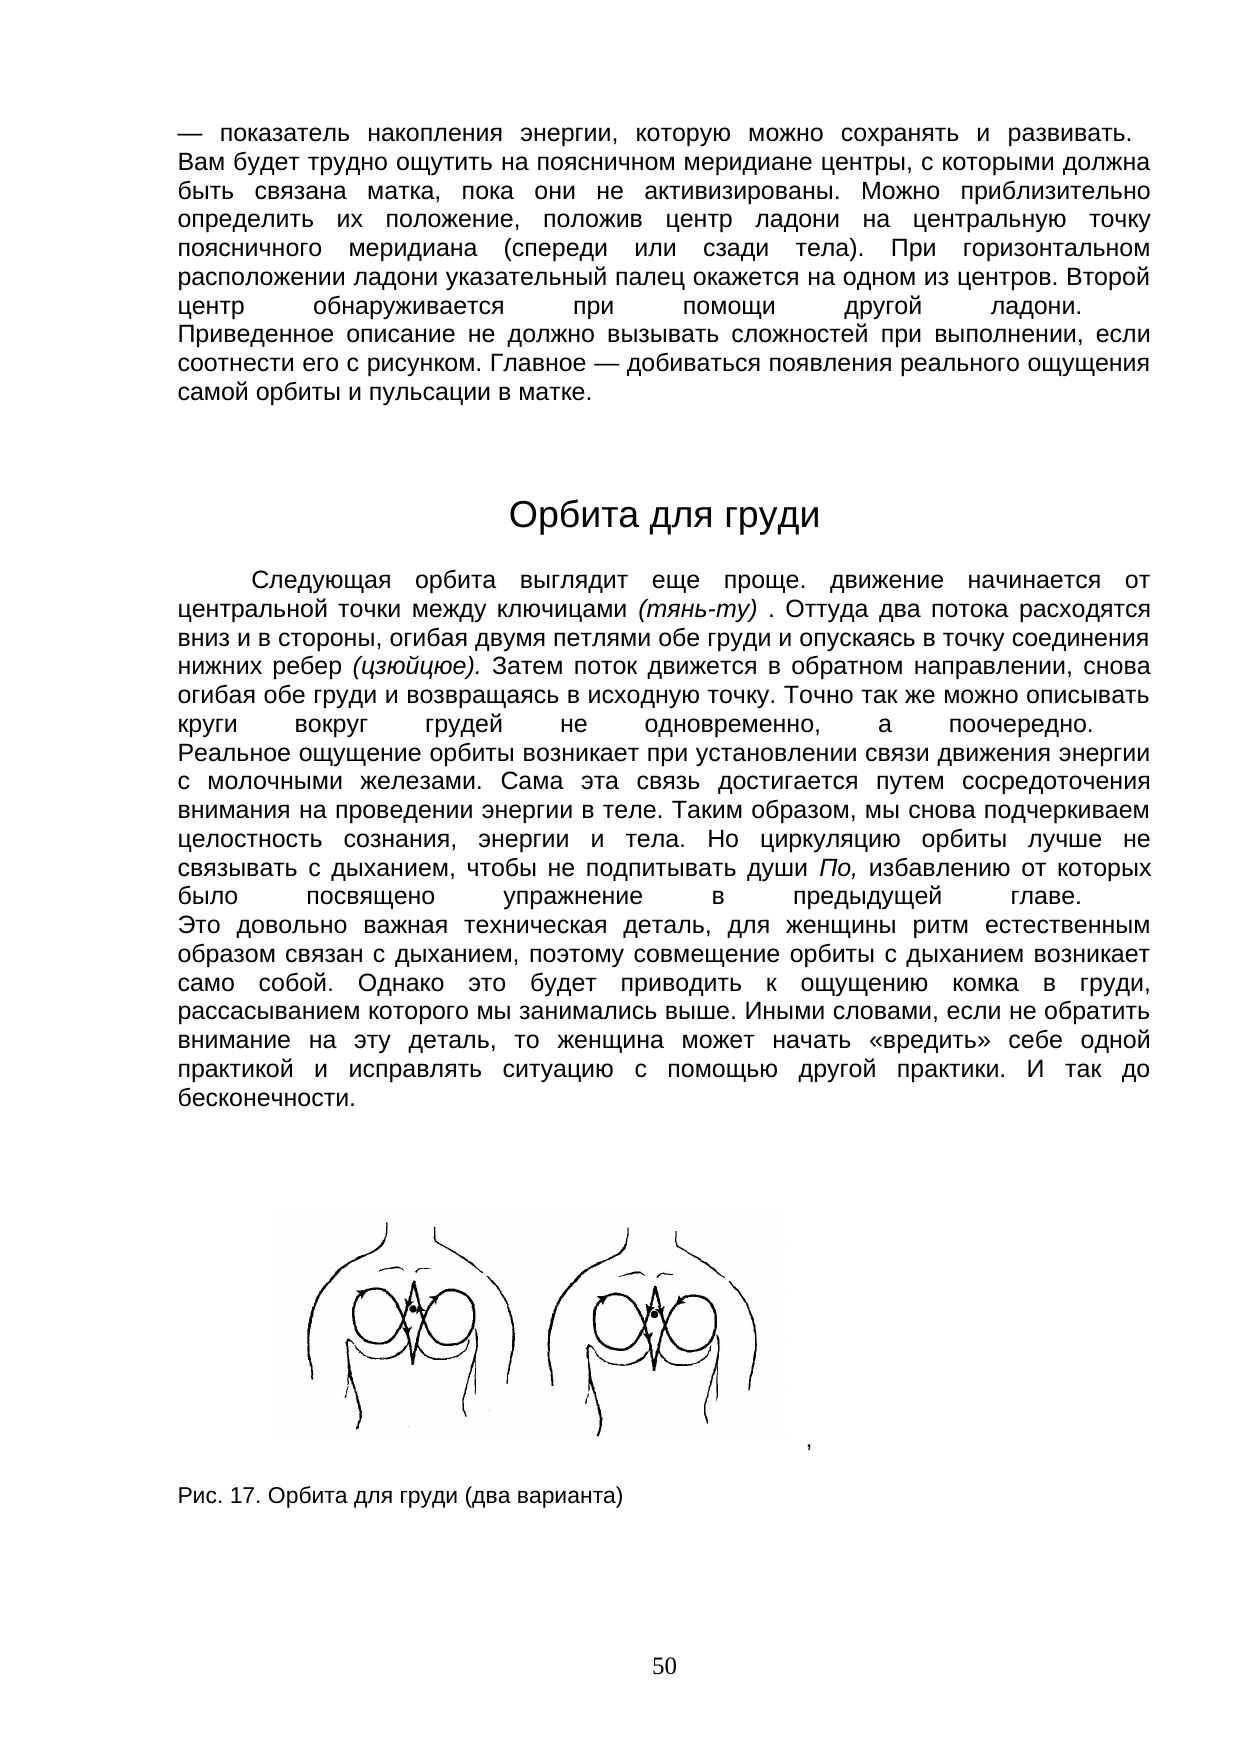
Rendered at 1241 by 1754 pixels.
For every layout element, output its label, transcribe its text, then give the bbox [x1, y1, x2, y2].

text Следующая орбита выглядит еще проще. движение начинается от центральной точки между ключицами (тянь-ту) . Оттуда два потока расходятся вниз и в стороны, огибая двумя петлями обе груди и опускаясь в точку соединения нижних ребер (цзюйцюе). Затем поток движется в обратном направлении, снова огибая обе груди и возвращаясь в исходную точку. Точно так же можно описывать круги вокруг грудей не одновременно, а поочередно. Реальное ощущение орбиты возникает при установлении связи движения энергии с молочными железами. Сама эта связь достигается путем сосредоточения внимания на проведении энергии в теле. Таким образом, мы снова подчеркиваем целостность сознания, энергии и тела. Но циркуляцию орбиты лучше не связывать с дыханием, чтобы не подпитывать души По, избавлению от которых было посвящено упражнение в предыдущей главе. Это довольно важная техническая деталь, для женщины ритм естественным образом связан с дыханием, поэтому совмещение орбиты с дыханием возникает само собой. Однако это будет приводить к ощущению комка в груди, рассасыванием которого мы занимались выше. Иными словами, если не обратить внимание на эту деталь, то женщина может начать «вредить» себе одной практикой и исправлять ситуацию с помощью другой практики. И так до бесконечности. [177, 565, 1152, 1111]
picture [267, 1207, 789, 1439]
text Орбита для груди [177, 493, 1152, 536]
text , [177, 1198, 1152, 1453]
text — показатель накопления энергии, которую можно сохранять и развивать. Вам будет трудно ощутить на поясничном меридиане центры, с которыми должна быть связана матка, пока они не активизированы. Можно приблизительно определить их положение, положив центр ладони на центральную точку поясничного меридиана (спереди или сзади тела). При горизонтальном расположении ладони указательный палец окажется на одном из центров. Второй центр обнаруживается при помощи другой ладони. Приведенное описание не должно вызывать сложностей при выполнении, если соотнести его с рисунком. Главное — добиваться появления реального ощущения самой орбиты и пульсации в матке. [177, 118, 1152, 406]
text Рис. 17. Орбита для груди (два варианта) [177, 1482, 1152, 1508]
